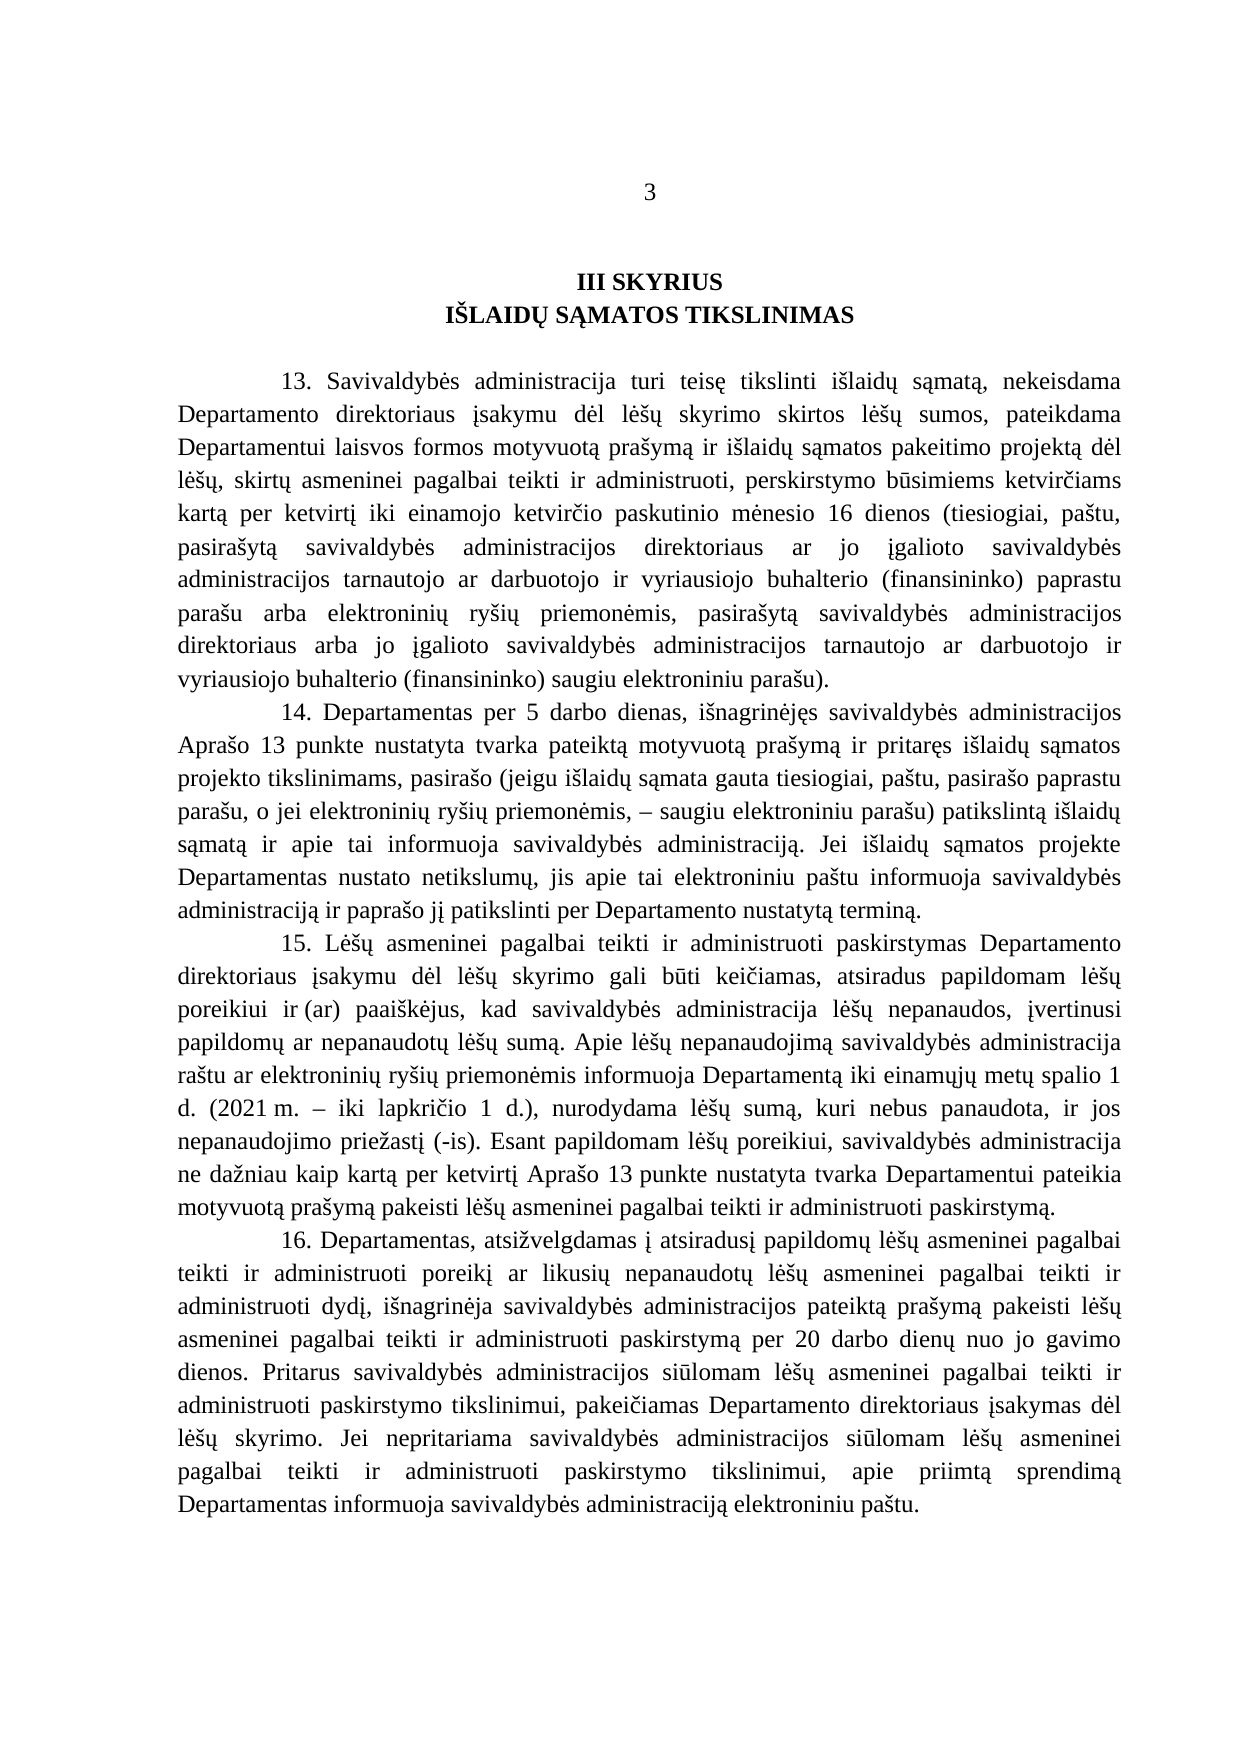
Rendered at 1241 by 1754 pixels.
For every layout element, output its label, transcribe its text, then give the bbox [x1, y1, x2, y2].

text 14. Departamentas per 5 darbo dienas, išnagrinėjęs savivaldybės administracijos Aprašo 13 punkte nustatyta tvarka pateiktą motyvuotą prašymą ir pritaręs išlaidų sąmatos projekto tikslinimams, pasirašo (jeigu išlaidų sąmata gauta tiesiogiai, paštu, pasirašo paprastu parašu, o jei elektroninių ryšių priemonėmis, ‒ saugiu elektroniniu parašu) patikslintą išlaidų sąmatą ir apie tai informuoja savivaldybės administraciją. Jei išlaidų sąmatos projekte Departamentas nustato netikslumų, jis apie tai elektroniniu paštu informuoja savivaldybės administraciją ir paprašo jį patikslinti per Departamento nustatytą terminą. [177, 697, 1122, 923]
text 15. Lėšų asmeninei pagalbai teikti ir administruoti paskirstymas Departamento direktoriaus įsakymu dėl lėšų skyrimo gali būti keičiamas, atsiradus papildomam lėšų poreikiui ir (ar) paaiškėjus, kad savivaldybės administracija lėšų nepanaudos, įvertinusi papildomų ar nepanaudotų lėšų sumą. Apie lėšų nepanaudojimą savivaldybės administracija raštu ar elektroninių ryšių priemonėmis informuoja Departamentą iki einamųjų metų spalio 1 d. (2021 m. – iki lapkričio 1 d.), nurodydama lėšų sumą, kuri nebus panaudota, ir jos nepanaudojimo priežastį (-is). Esant papildomam lėšų poreikiui, savivaldybės administracija ne dažniau kaip kartą per ketvirtį Aprašo 13 punkte nustatyta tvarka Departamentui pateikia motyvuotą prašymą pakeisti lėšų asmeninei pagalbai teikti ir administruoti paskirstymą. [177, 928, 1122, 1221]
text 16. Departamentas, atsižvelgdamas į atsiradusį papildomų lėšų asmeninei pagalbai teikti ir administruoti poreikį ar likusių nepanaudotų lėšų asmeninei pagalbai teikti ir administruoti dydį, išnagrinėja savivaldybės administracijos pateiktą prašymą pakeisti lėšų asmeninei pagalbai teikti ir administruoti paskirstymą per 20 darbo dienų nuo jo gavimo dienos. Pritarus savivaldybės administracijos siūlomam lėšų asmeninei pagalbai teikti ir administruoti paskirstymo tikslinimui, pakeičiamas Departamento direktoriaus įsakymas dėl lėšų skyrimo. Jei nepritariama savivaldybės administracijos siūlomam lėšų asmeninei pagalbai teikti ir administruoti paskirstymo tikslinimui, apie priimtą sprendimą Departamentas informuoja savivaldybės administraciją elektroniniu paštu. [177, 1225, 1122, 1518]
text 13. Savivaldybės administracija turi teisę tikslinti išlaidų sąmatą, nekeisdama Departamento direktoriaus įsakymu dėl lėšų skyrimo skirtos lėšų sumos, pateikdama Departamentui laisvos formos motyvuotą prašymą ir išlaidų sąmatos pakeitimo projektą dėl lėšų, skirtų asmeninei pagalbai teikti ir administruoti, perskirstymo būsimiems ketvirčiams kartą per ketvirtį iki einamojo ketvirčio paskutinio mėnesio 16 dienos (tiesiogiai, paštu, pasirašytą savivaldybės administracijos direktoriaus ar jo įgalioto savivaldybės administracijos tarnautojo ar darbuotojo ir vyriausiojo buhalterio (finansininko) paprastu parašu arba elektroninių ryšių priemonėmis, pasirašytą savivaldybės administracijos direktoriaus arba jo įgalioto savivaldybės administracijos tarnautojo ar darbuotojo ir vyriausiojo buhalterio (finansininko) saugiu elektroniniu parašu). [177, 366, 1122, 692]
text IŠLAIDŲ SĄMATOS TIKSLINIMAS [177, 300, 1122, 329]
text III SKYRIUS [177, 267, 1122, 296]
